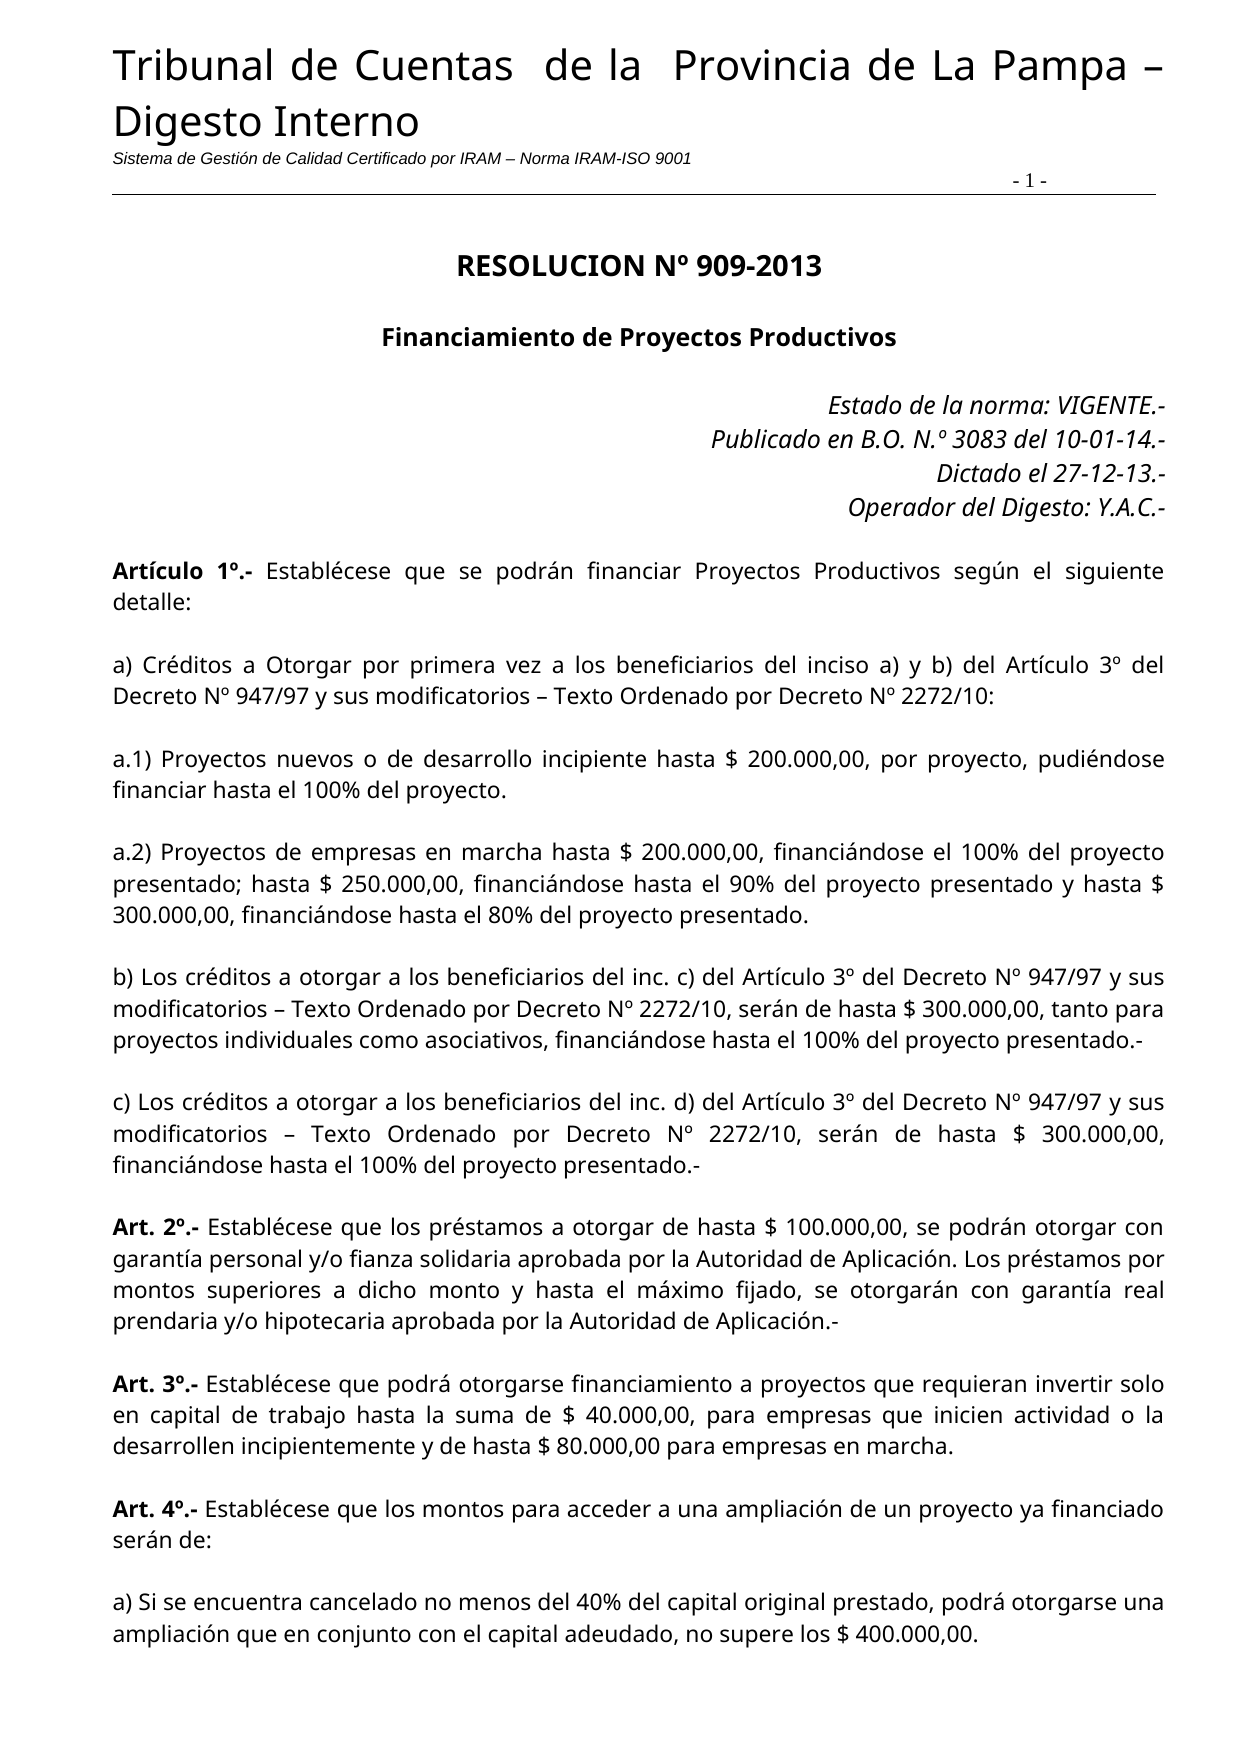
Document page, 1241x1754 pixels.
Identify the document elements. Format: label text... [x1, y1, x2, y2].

text c) Los créditos a otorgar a los beneficiarios del inc. d) del Artículo 3º del Decreto Nº 947/97 y sus modificatorios – Texto Ordenado por Decreto Nº 2272/10, serán de hasta $ 300.000,00, financiándose hasta el 100% del proyecto presentado.- [112, 1086, 1166, 1180]
text Operador del Digesto: Y.A.C.- [112, 490, 1166, 524]
text a.2) Proyectos de empresas en marcha hasta $ 200.000,00, financiándose el 100% del proyecto presentado; hasta $ 250.000,00, financiándose hasta el 90% del proyecto presentado y hasta $ 300.000,00, financiándose hasta el 80% del proyecto presentado. [112, 836, 1166, 930]
text Publicado en B.O. N.º 3083 del 10-01-14.- [112, 422, 1166, 456]
text a) Créditos a Otorgar por primera vez a los beneficiarios del inciso a) y b) del Artículo 3º del Decreto Nº 947/97 y sus modificatorios – Texto Ordenado por Decreto Nº 2272/10: [112, 649, 1166, 711]
text b) Los créditos a otorgar a los beneficiarios del inc. c) del Artículo 3º del Decreto Nº 947/97 y sus modificatorios – Texto Ordenado por Decreto Nº 2272/10, serán de hasta $ 300.000,00, tanto para proyectos individuales como asociativos, financiándose hasta el 100% del proyecto presentado.- [112, 961, 1166, 1055]
text Art. 2º.- Establécese que los préstamos a otorgar de hasta $ 100.000,00, se podrán otorgar con garantía personal y/o fianza solidaria aprobada por la Autoridad de Aplicación. Los préstamos por montos superiores a dicho monto y hasta el máximo fijado, se otorgarán con garantía real prendaria y/o hipotecaria aprobada por la Autoridad de Aplicación.- [112, 1211, 1166, 1336]
text a) Si se encuentra cancelado no menos del 40% del capital original prestado, podrá otorgarse una ampliación que en conjunto con el capital adeudado, no supere los $ 400.000,00. [112, 1586, 1166, 1649]
text Art. 3º.- Establécese que podrá otorgarse financiamiento a proyectos que requieran invertir solo en capital de trabajo hasta la suma de $ 40.000,00, para empresas que inicien actividad o la desarrollen incipientemente y de hasta $ 80.000,00 para empresas en marcha. [112, 1368, 1166, 1461]
text Dictado el 27-12-13.- [112, 456, 1166, 490]
text a.1) Proyectos nuevos o de desarrollo incipiente hasta $ 200.000,00, por proyecto, pudiéndose financiar hasta el 100% del proyecto. [112, 743, 1166, 805]
text Artículo 1º.- Establécese que se podrán financiar Proyectos Productivos según el siguiente detalle: [112, 555, 1166, 618]
text RESOLUCION Nº 909-2013 [112, 246, 1166, 285]
text Art. 4º.- Establécese que los montos para acceder a una ampliación de un proyecto ya financiado serán de: [112, 1493, 1166, 1555]
text Financiamiento de Proyectos Productivos [112, 319, 1166, 353]
text Estado de la norma: VIGENTE.- [112, 388, 1166, 422]
